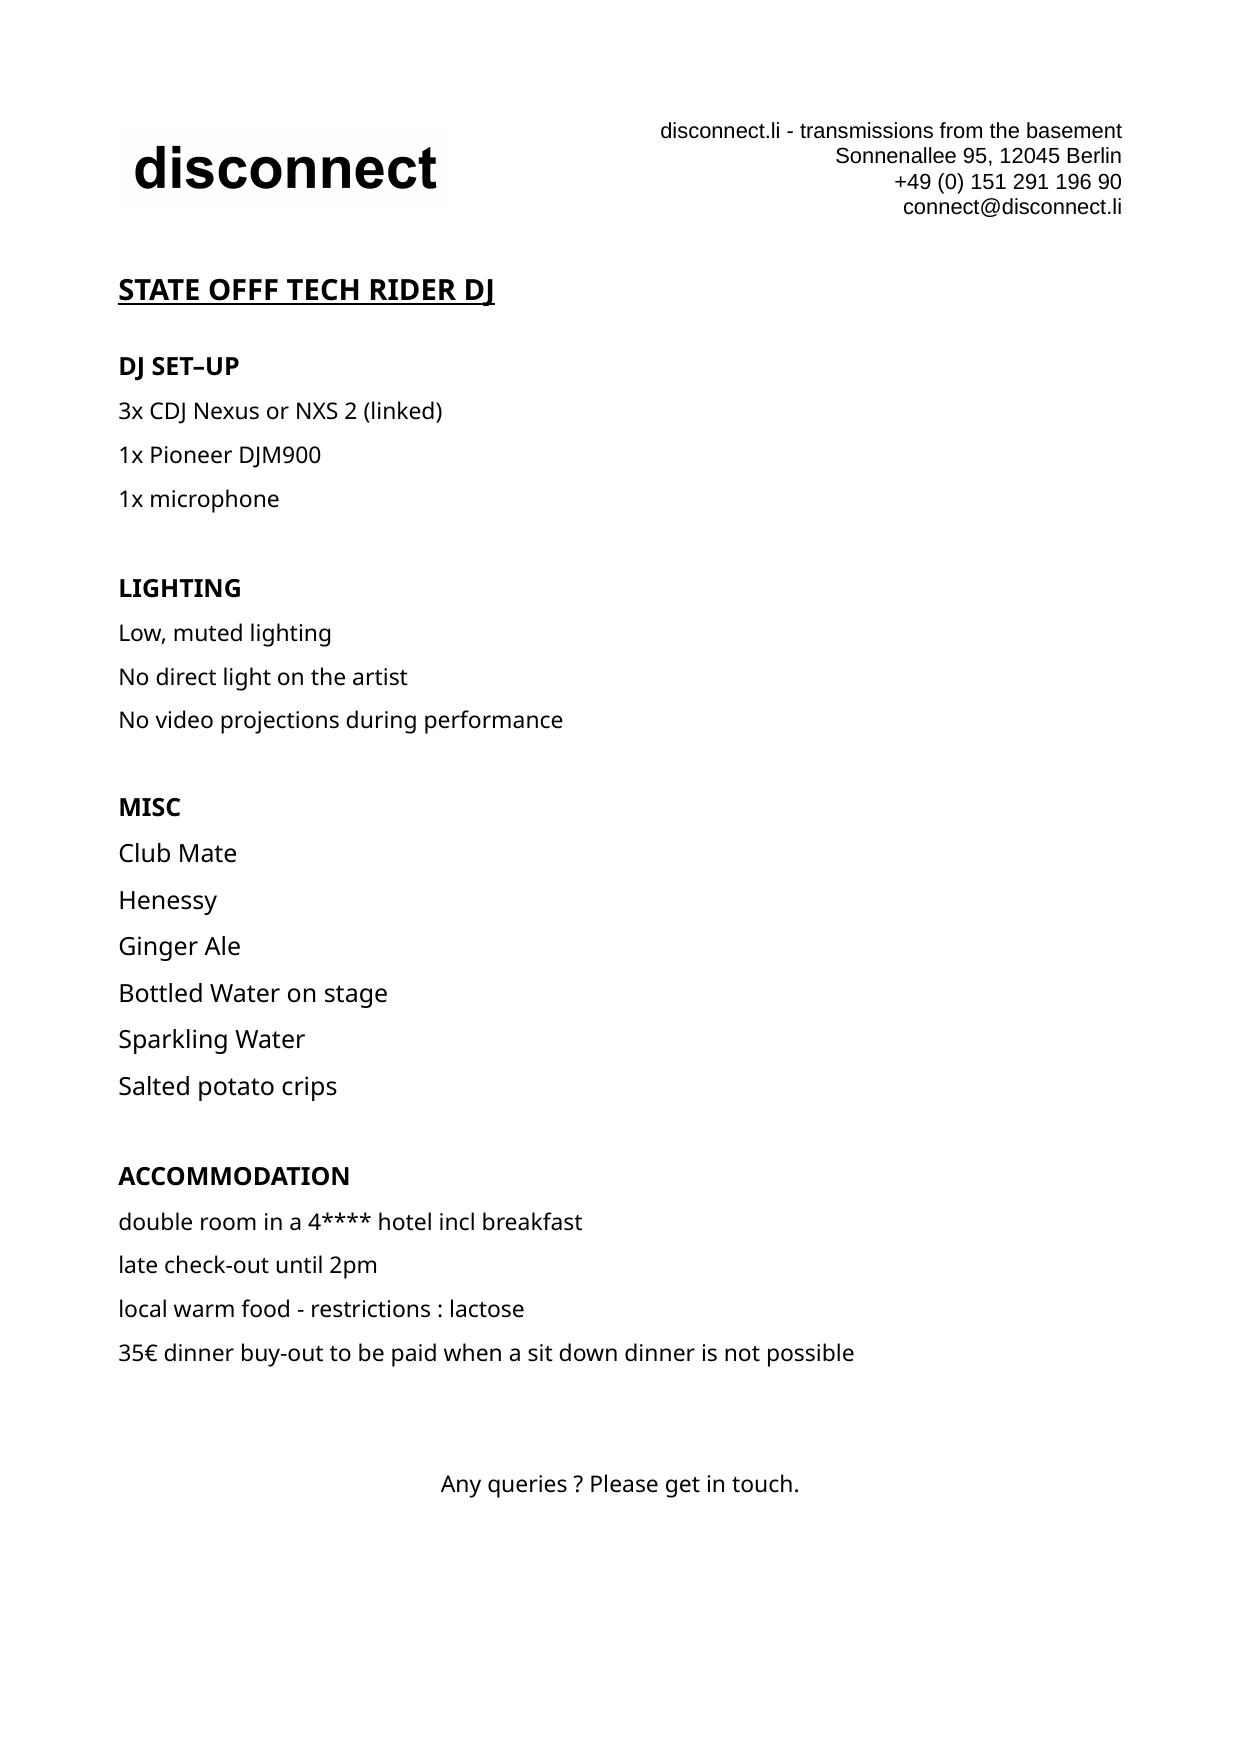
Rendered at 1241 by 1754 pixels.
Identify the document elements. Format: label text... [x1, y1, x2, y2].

text 1x Pioneer DJM900 [118, 439, 1122, 470]
text 3x CDJ Nexus or NXS 2 (linked) [118, 395, 1122, 427]
text No direct light on the artist [118, 661, 1122, 692]
text Sparkling Water [118, 1022, 1122, 1056]
text Club Mate [118, 836, 1122, 870]
text ACCOMMODATION [118, 1159, 1122, 1193]
text disconnect.li - transmissions from the basement [118, 118, 1122, 143]
text +49 (0) 151 291 196 90 [452, 168, 1122, 194]
text Henessy [118, 882, 1122, 917]
text local warm food - restrictions : lactose [118, 1293, 1122, 1324]
text 35€ dinner buy-out to be paid when a sit down dinner is not possible [118, 1337, 1122, 1368]
text Ginger Ale [118, 929, 1122, 963]
text late check-out until 2pm [118, 1249, 1122, 1281]
text Bottled Water on stage [118, 976, 1122, 1010]
text Any queries ? Please get in touch. [118, 1468, 1122, 1499]
text STATE OFFF TECH RIDER DJ [118, 269, 1122, 309]
text Salted potato crips [118, 1069, 1122, 1103]
text connect@disconnect.li [118, 194, 1122, 219]
text No video projections during performance [118, 704, 1122, 736]
text double room in a 4**** hotel incl breakfast [118, 1206, 1122, 1237]
text 1x microphone [118, 483, 1122, 514]
text Sonnenallee 95, 12045 Berlin [452, 143, 1122, 168]
picture [118, 125, 452, 209]
text Low, muted lighting [118, 617, 1122, 648]
text MISC [118, 789, 1122, 823]
text DJ SET–UP [118, 349, 1122, 383]
text LIGHTING [118, 570, 1122, 604]
